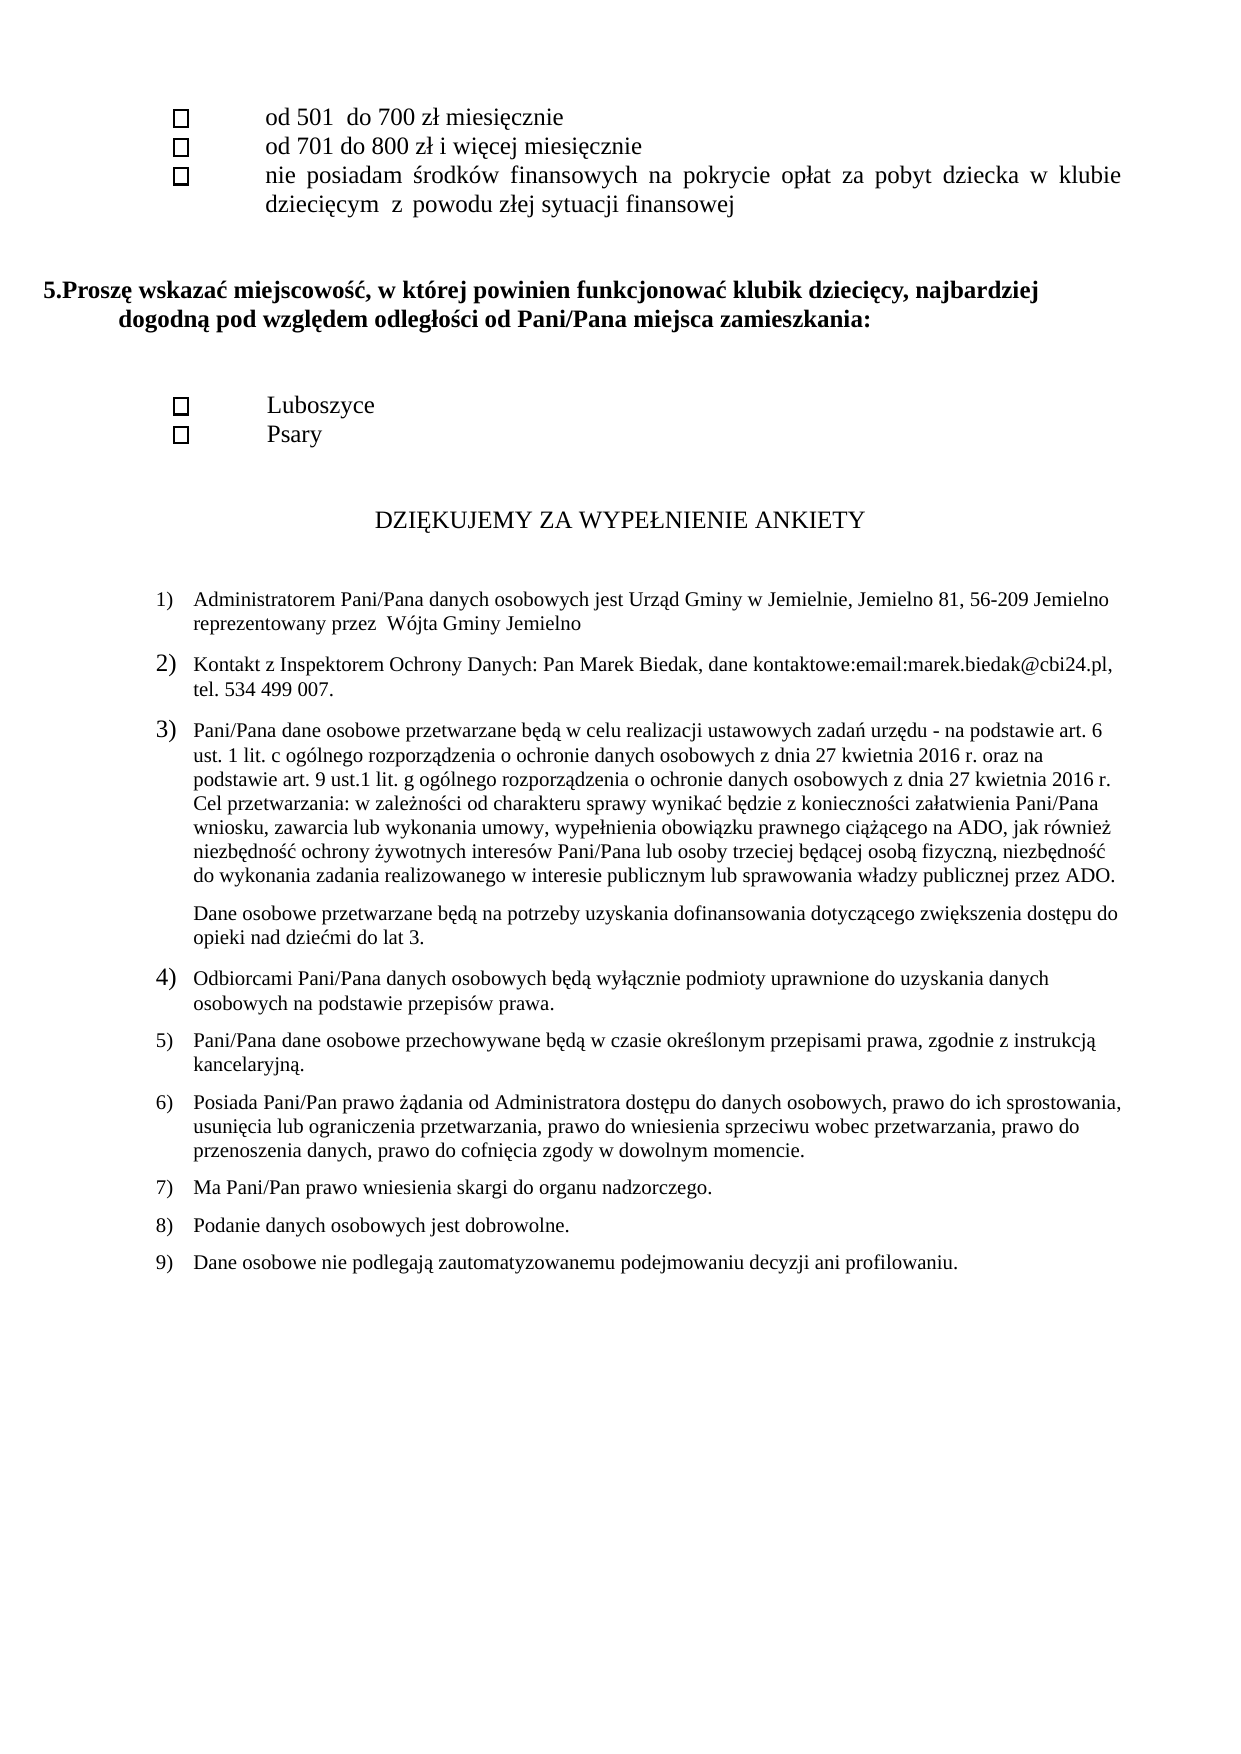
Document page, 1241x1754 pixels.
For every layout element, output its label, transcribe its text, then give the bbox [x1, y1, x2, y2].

list Kontakt z Inspektorem Ochrony Danych: Pan Marek Biedak, dane kontaktowe:email:marek.biedak@cbi24.pl, tel. 534 499 007. [156, 648, 1122, 701]
list Luboszyce [193, 390, 1122, 419]
list Posiada Pani/Pan prawo żądania od Administratora dostępu do danych osobowych, prawo do ich sprostowania, usunięcia lub ograniczenia przetwarzania, prawo do wniesienia sprzeciwu wobec przetwarzania, prawo do przenoszenia danych, prawo do cofnięcia zgody w dowolnym momencie. [156, 1090, 1122, 1162]
text od 701 do 800 zł i więcej miesięcznie [118, 131, 1122, 160]
text od 501 do 700 zł miesięcznie [118, 102, 1122, 131]
list Dane osobowe nie podlegają zautomatyzowanemu podejmowaniu decyzji ani profilowaniu. [156, 1250, 1122, 1274]
list Pani/Pana dane osobowe przechowywane będą w czasie określonym przepisami prawa, zgodnie z instrukcją kancelaryjną. [156, 1028, 1122, 1076]
text DZIĘKUJEMY ZA WYPEŁNIENIE ANKIETY [118, 505, 1122, 534]
list Odbiorcami Pani/Pana danych osobowych będą wyłącznie podmioty uprawnione do uzyskania danych osobowych na podstawie przepisów prawa. [156, 962, 1122, 1015]
list Administratorem Pani/Pana danych osobowych jest Urząd Gminy w Jemielnie, Jemielno 81, 56-209 Jemielno reprezentowany przez Wójta Gminy Jemielno [156, 587, 1122, 635]
text Dane osobowe przetwarzane będą na potrzeby uzyskania dofinansowania dotyczącego zwiększenia dostępu do opieki nad dziećmi do lat 3. [193, 901, 1122, 949]
list Pani/Pana dane osobowe przetwarzane będą w celu realizacji ustawowych zadań urzędu - na podstawie art. 6 ust. 1 lit. c ogólnego rozporządzenia o ochronie danych osobowych z dnia 27 kwietnia 2016 r. oraz na podstawie art. 9 ust.1 lit. g ogólnego rozporządzenia o ochronie danych osobowych z dnia 27 kwietnia 2016 r. Cel przetwarzania: w zależności od charakteru sprawy wynikać będzie z konieczności załatwienia Pani/Pana wniosku, zawarcia lub wykonania umowy, wypełnienia obowiązku prawnego ciążącego na ADO, jak również niezbędność ochrony żywotnych interesów Pani/Pana lub osoby trzeciej będącej osobą fizyczną, niezbędność do wykonania zadania realizowanego w interesie publicznym lub sprawowania władzy publicznej przez ADO. [156, 714, 1122, 887]
list Podanie danych osobowych jest dobrowolne. [156, 1213, 1122, 1237]
list Psary [193, 419, 1122, 447]
list Proszę wskazać miejscowość, w której powinien funkcjonować klubik dziecięcy, najbardziej dogodną pod względem odległości od Pani/Pana miejsca zamieszkania: [43, 275, 1122, 332]
list Ma Pani/Pan prawo wniesienia skargi do organu nadzorczego. [156, 1175, 1122, 1199]
text nie posiadam środków finansowych na pokrycie opłat za pobyt dziecka w klubie dziecięcym z powodu złej sytuacji finansowej [265, 160, 1122, 217]
